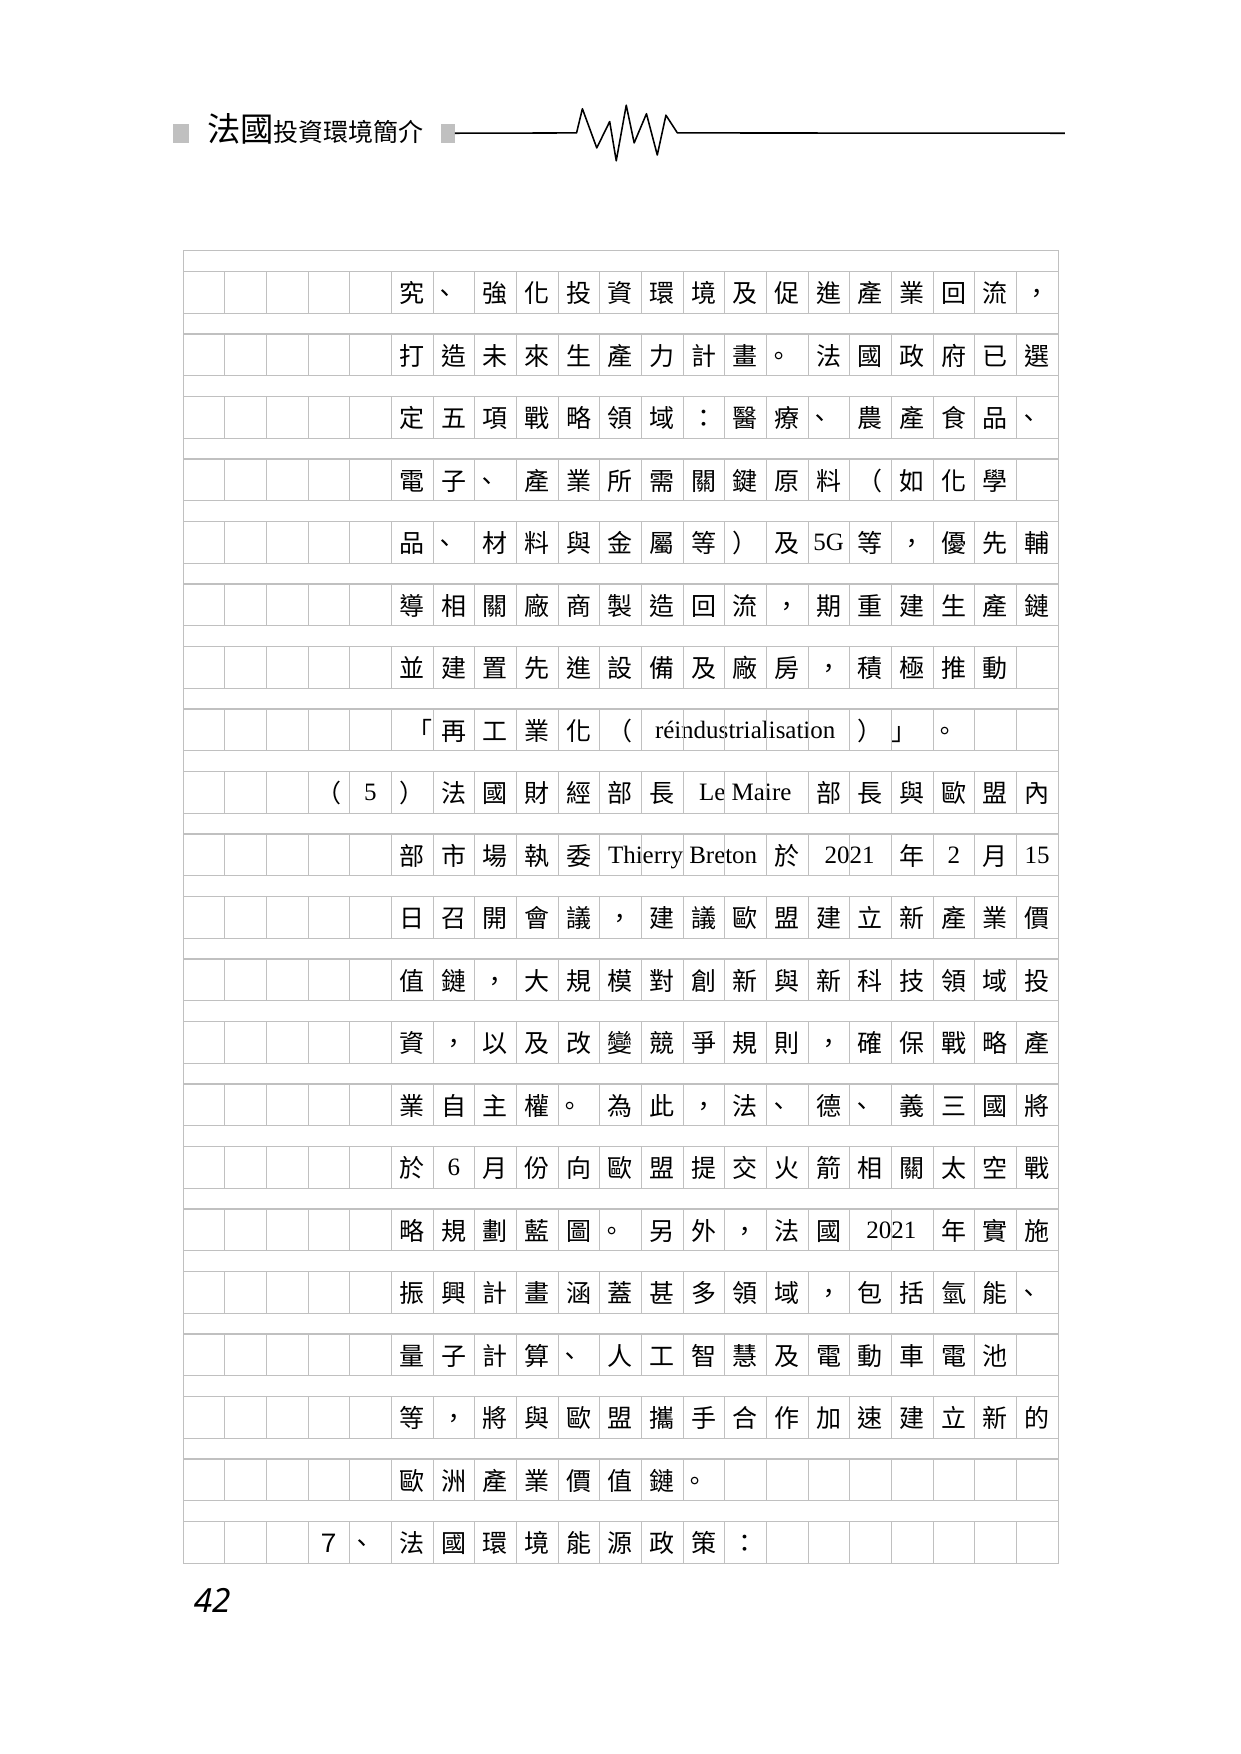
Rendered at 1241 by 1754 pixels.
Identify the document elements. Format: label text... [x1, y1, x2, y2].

text [281, 1501, 1058, 1521]
text （5）法國財經部長Le Maire部長與歐盟內部市場執委Thierry Breton於2021年2月15日召開會議，建議歐盟建立新產業價值鏈，大規模對創新與新科技領域投資，以及改變競爭規則，確保戰略產業自主權。為此，法、德、義三國將於6月份向歐盟提交火箭相關太空戰略規劃藍圖。另外，法國2021年實施振興計畫涵蓋甚多領域，包括氫能、量子計算、人工智慧及電動車電池等，將與歐盟攜手合作加速建立新的歐洲產業價值鏈。 [306, 1189, 1058, 1208]
text [281, 1522, 308, 1563]
text （4）2020年初法國「嚴重特殊傳染性肺炎」（COVID-19）病毒疫情嚴重，法國總統馬克洪宣布法國在關鍵醫療物資的供應鏈，應取得完全的自主權（sovereignty），並表示「法國優先重建一個成長強勁、生態環保、獨立自主且團結一致的經濟」，藉由創新研究、強化投資環境及促進產業回流，打造未來生產力計畫。法國政府已選定五項戰略領域：醫療、農產食品、電子、產業所需關鍵原料（如化學品、材料與金屬等）及5G等，優先輔導相關廠商製造回流，期重建生產鏈並建置先進設備及廠房，積極推動「再工業化（réindustrialisation）」。 [306, 501, 1058, 521]
text （5）法國財經部長Le Maire部長與歐盟內部市場執委Thierry Breton於2021年2月15日召開會議，建議歐盟建立新產業價值鏈，大規模對創新與新科技領域投資，以及改變競爭規則，確保戰略產業自主權。為此，法、德、義三國將於6月份向歐盟提交火箭相關太空戰略規劃藍圖。另外，法國2021年實施振興計畫涵蓋甚多領域，包括氫能、量子計算、人工智慧及電動車電池等，將與歐盟攜手合作加速建立新的歐洲產業價值鏈。 [306, 876, 1058, 896]
text [809, 1522, 849, 1563]
text [892, 1522, 933, 1563]
text 源 [600, 1522, 641, 1563]
text （4）2020年初法國「嚴重特殊傳染性肺炎」（COVID-19）病毒疫情嚴重，法國總統馬克洪宣布法國在關鍵醫療物資的供應鏈，應取得完全的自主權（sovereignty），並表示「法國優先重建一個成長強勁、生態環保、獨立自主且團結一致的經濟」，藉由創新研究、強化投資環境及促進產業回流，打造未來生產力計畫。法國政府已選定五項戰略領域：醫療、農產食品、電子、產業所需關鍵原料（如化學品、材料與金屬等）及5G等，優先輔導相關廠商製造回流，期重建生產鏈並建置先進設備及廠房，積極推動「再工業化（réindustrialisation）」。 [306, 439, 1058, 458]
text ７ [309, 1522, 349, 1563]
text （4）2020年初法國「嚴重特殊傳染性肺炎」（COVID-19）病毒疫情嚴重，法國總統馬克洪宣布法國在關鍵醫療物資的供應鏈，應取得完全的自主權（sovereignty），並表示「法國優先重建一個成長強勁、生態環保、獨立自主且團結一致的經濟」，藉由創新研究、強化投資環境及促進產業回流，打造未來生產力計畫。法國政府已選定五項戰略領域：醫療、農產食品、電子、產業所需關鍵原料（如化學品、材料與金屬等）及5G等，優先輔導相關廠商製造回流，期重建生產鏈並建置先進設備及廠房，積極推動「再工業化（réindustrialisation）」。 [306, 314, 1058, 333]
text 環 [475, 1522, 516, 1563]
text （4）2020年初法國「嚴重特殊傳染性肺炎」（COVID-19）病毒疫情嚴重，法國總統馬克洪宣布法國在關鍵醫療物資的供應鏈，應取得完全的自主權（sovereignty），並表示「法國優先重建一個成長強勁、生態環保、獨立自主且團結一致的經濟」，藉由創新研究、強化投資環境及促進產業回流，打造未來生產力計畫。法國政府已選定五項戰略領域：醫療、農產食品、電子、產業所需關鍵原料（如化學品、材料與金屬等）及5G等，優先輔導相關廠商製造回流，期重建生產鏈並建置先進設備及廠房，積極推動「再工業化（réindustrialisation）」。 [306, 626, 1058, 646]
text （5）法國財經部長Le Maire部長與歐盟內部市場執委Thierry Breton於2021年2月15日召開會議，建議歐盟建立新產業價值鏈，大規模對創新與新科技領域投資，以及改變競爭規則，確保戰略產業自主權。為此，法、德、義三國將於6月份向歐盟提交火箭相關太空戰略規劃藍圖。另外，法國2021年實施振興計畫涵蓋甚多領域，包括氫能、量子計算、人工智慧及電動車電池等，將與歐盟攜手合作加速建立新的歐洲產業價值鏈。 [306, 939, 1058, 958]
text 境 [517, 1522, 558, 1563]
text （5）法國財經部長Le Maire部長與歐盟內部市場執委Thierry Breton於2021年2月15日召開會議，建議歐盟建立新產業價值鏈，大規模對創新與新科技領域投資，以及改變競爭規則，確保戰略產業自主權。為此，法、德、義三國將於6月份向歐盟提交火箭相關太空戰略規劃藍圖。另外，法國2021年實施振興計畫涵蓋甚多領域，包括氫能、量子計算、人工智慧及電動車電池等，將與歐盟攜手合作加速建立新的歐洲產業價值鏈。 [306, 1001, 1058, 1021]
text （5）法國財經部長Le Maire部長與歐盟內部市場執委Thierry Breton於2021年2月15日召開會議，建議歐盟建立新產業價值鏈，大規模對創新與新科技領域投資，以及改變競爭規則，確保戰略產業自主權。為此，法、德、義三國將於6月份向歐盟提交火箭相關太空戰略規劃藍圖。另外，法國2021年實施振興計畫涵蓋甚多領域，包括氫能、量子計算、人工智慧及電動車電池等，將與歐盟攜手合作加速建立新的歐洲產業價值鏈。 [306, 1314, 1058, 1333]
text （5）法國財經部長Le Maire部長與歐盟內部市場執委Thierry Breton於2021年2月15日召開會議，建議歐盟建立新產業價值鏈，大規模對創新與新科技領域投資，以及改變競爭規則，確保戰略產業自主權。為此，法、德、義三國將於6月份向歐盟提交火箭相關太空戰略規劃藍圖。另外，法國2021年實施振興計畫涵蓋甚多領域，包括氫能、量子計算、人工智慧及電動車電池等，將與歐盟攜手合作加速建立新的歐洲產業價值鏈。 [306, 1376, 1058, 1396]
text （4）2020年初法國「嚴重特殊傳染性肺炎」（COVID-19）病毒疫情嚴重，法國總統馬克洪宣布法國在關鍵醫療物資的供應鏈，應取得完全的自主權（sovereignty），並表示「法國優先重建一個成長強勁、生態環保、獨立自主且團結一致的經濟」，藉由創新研究、強化投資環境及促進產業回流，打造未來生產力計畫。法國政府已選定五項戰略領域：醫療、農產食品、電子、產業所需關鍵原料（如化學品、材料與金屬等）及5G等，優先輔導相關廠商製造回流，期重建生產鏈並建置先進設備及廠房，積極推動「再工業化（réindustrialisation）」。 [306, 564, 1058, 583]
text [934, 1522, 974, 1563]
text 、 [350, 1522, 391, 1563]
text （5）法國財經部長Le Maire部長與歐盟內部市場執委Thierry Breton於2021年2月15日召開會議，建議歐盟建立新產業價值鏈，大規模對創新與新科技領域投資，以及改變競爭規則，確保戰略產業自主權。為此，法、德、義三國將於6月份向歐盟提交火箭相關太空戰略規劃藍圖。另外，法國2021年實施振興計畫涵蓋甚多領域，包括氫能、量子計算、人工智慧及電動車電池等，將與歐盟攜手合作加速建立新的歐洲產業價值鏈。 [306, 1126, 1058, 1146]
text 國 [434, 1522, 474, 1563]
text （4）2020年初法國「嚴重特殊傳染性肺炎」（COVID-19）病毒疫情嚴重，法國總統馬克洪宣布法國在關鍵醫療物資的供應鏈，應取得完全的自主權（sovereignty），並表示「法國優先重建一個成長強勁、生態環保、獨立自主且團結一致的經濟」，藉由創新研究、強化投資環境及促進產業回流，打造未來生產力計畫。法國政府已選定五項戰略領域：醫療、農產食品、電子、產業所需關鍵原料（如化學品、材料與金屬等）及5G等，優先輔導相關廠商製造回流，期重建生產鏈並建置先進設備及廠房，積極推動「再工業化（réindustrialisation）」。 [306, 376, 1058, 396]
text （5）法國財經部長Le Maire部長與歐盟內部市場執委Thierry Breton於2021年2月15日召開會議，建議歐盟建立新產業價值鏈，大規模對創新與新科技領域投資，以及改變競爭規則，確保戰略產業自主權。為此，法、德、義三國將於6月份向歐盟提交火箭相關太空戰略規劃藍圖。另外，法國2021年實施振興計畫涵蓋甚多領域，包括氫能、量子計算、人工智慧及電動車電池等，將與歐盟攜手合作加速建立新的歐洲產業價值鏈。 [306, 814, 1058, 833]
text （5）法國財經部長Le Maire部長與歐盟內部市場執委Thierry Breton於2021年2月15日召開會議，建議歐盟建立新產業價值鏈，大規模對創新與新科技領域投資，以及改變競爭規則，確保戰略產業自主權。為此，法、德、義三國將於6月份向歐盟提交火箭相關太空戰略規劃藍圖。另外，法國2021年實施振興計畫涵蓋甚多領域，包括氫能、量子計算、人工智慧及電動車電池等，將與歐盟攜手合作加速建立新的歐洲產業價值鏈。 [306, 751, 1058, 771]
text （4）2020年初法國「嚴重特殊傳染性肺炎」（COVID-19）病毒疫情嚴重，法國總統馬克洪宣布法國在關鍵醫療物資的供應鏈，應取得完全的自主權（sovereignty），並表示「法國優先重建一個成長強勁、生態環保、獨立自主且團結一致的經濟」，藉由創新研究、強化投資環境及促進產業回流，打造未來生產力計畫。法國政府已選定五項戰略領域：醫療、農產食品、電子、產業所需關鍵原料（如化學品、材料與金屬等）及5G等，優先輔導相關廠商製造回流，期重建生產鏈並建置先進設備及廠房，積極推動「再工業化（réindustrialisation）」。 [306, 689, 1058, 708]
text 政 [642, 1522, 683, 1563]
text 能 [559, 1522, 599, 1563]
text （5）法國財經部長Le Maire部長與歐盟內部市場執委Thierry Breton於2021年2月15日召開會議，建議歐盟建立新產業價值鏈，大規模對創新與新科技領域投資，以及改變競爭規則，確保戰略產業自主權。為此，法、德、義三國將於6月份向歐盟提交火箭相關太空戰略規劃藍圖。另外，法國2021年實施振興計畫涵蓋甚多領域，包括氫能、量子計算、人工智慧及電動車電池等，將與歐盟攜手合作加速建立新的歐洲產業價值鏈。 [306, 1439, 1058, 1458]
text [1017, 1522, 1058, 1563]
text [850, 1522, 891, 1563]
text （5）法國財經部長Le Maire部長與歐盟內部市場執委Thierry Breton於2021年2月15日召開會議，建議歐盟建立新產業價值鏈，大規模對創新與新科技領域投資，以及改變競爭規則，確保戰略產業自主權。為此，法、德、義三國將於6月份向歐盟提交火箭相關太空戰略規劃藍圖。另外，法國2021年實施振興計畫涵蓋甚多領域，包括氫能、量子計算、人工智慧及電動車電池等，將與歐盟攜手合作加速建立新的歐洲產業價值鏈。 [306, 1251, 1058, 1271]
text （4）2020年初法國「嚴重特殊傳染性肺炎」（COVID-19）病毒疫情嚴重，法國總統馬克洪宣布法國在關鍵醫療物資的供應鏈，應取得完全的自主權（sovereignty），並表示「法國優先重建一個成長強勁、生態環保、獨立自主且團結一致的經濟」，藉由創新研究、強化投資環境及促進產業回流，打造未來生產力計畫。法國政府已選定五項戰略領域：醫療、農產食品、電子、產業所需關鍵原料（如化學品、材料與金屬等）及5G等，優先輔導相關廠商製造回流，期重建生產鏈並建置先進設備及廠房，積極推動「再工業化（réindustrialisation）」。 [306, 251, 1058, 271]
text 策 [684, 1522, 724, 1563]
text ： [725, 1522, 766, 1563]
text 法 [392, 1522, 433, 1563]
text （5）法國財經部長Le Maire部長與歐盟內部市場執委Thierry Breton於2021年2月15日召開會議，建議歐盟建立新產業價值鏈，大規模對創新與新科技領域投資，以及改變競爭規則，確保戰略產業自主權。為此，法、德、義三國將於6月份向歐盟提交火箭相關太空戰略規劃藍圖。另外，法國2021年實施振興計畫涵蓋甚多領域，包括氫能、量子計算、人工智慧及電動車電池等，將與歐盟攜手合作加速建立新的歐洲產業價值鏈。 [306, 1064, 1058, 1083]
text [767, 1522, 808, 1563]
text [975, 1522, 1016, 1563]
